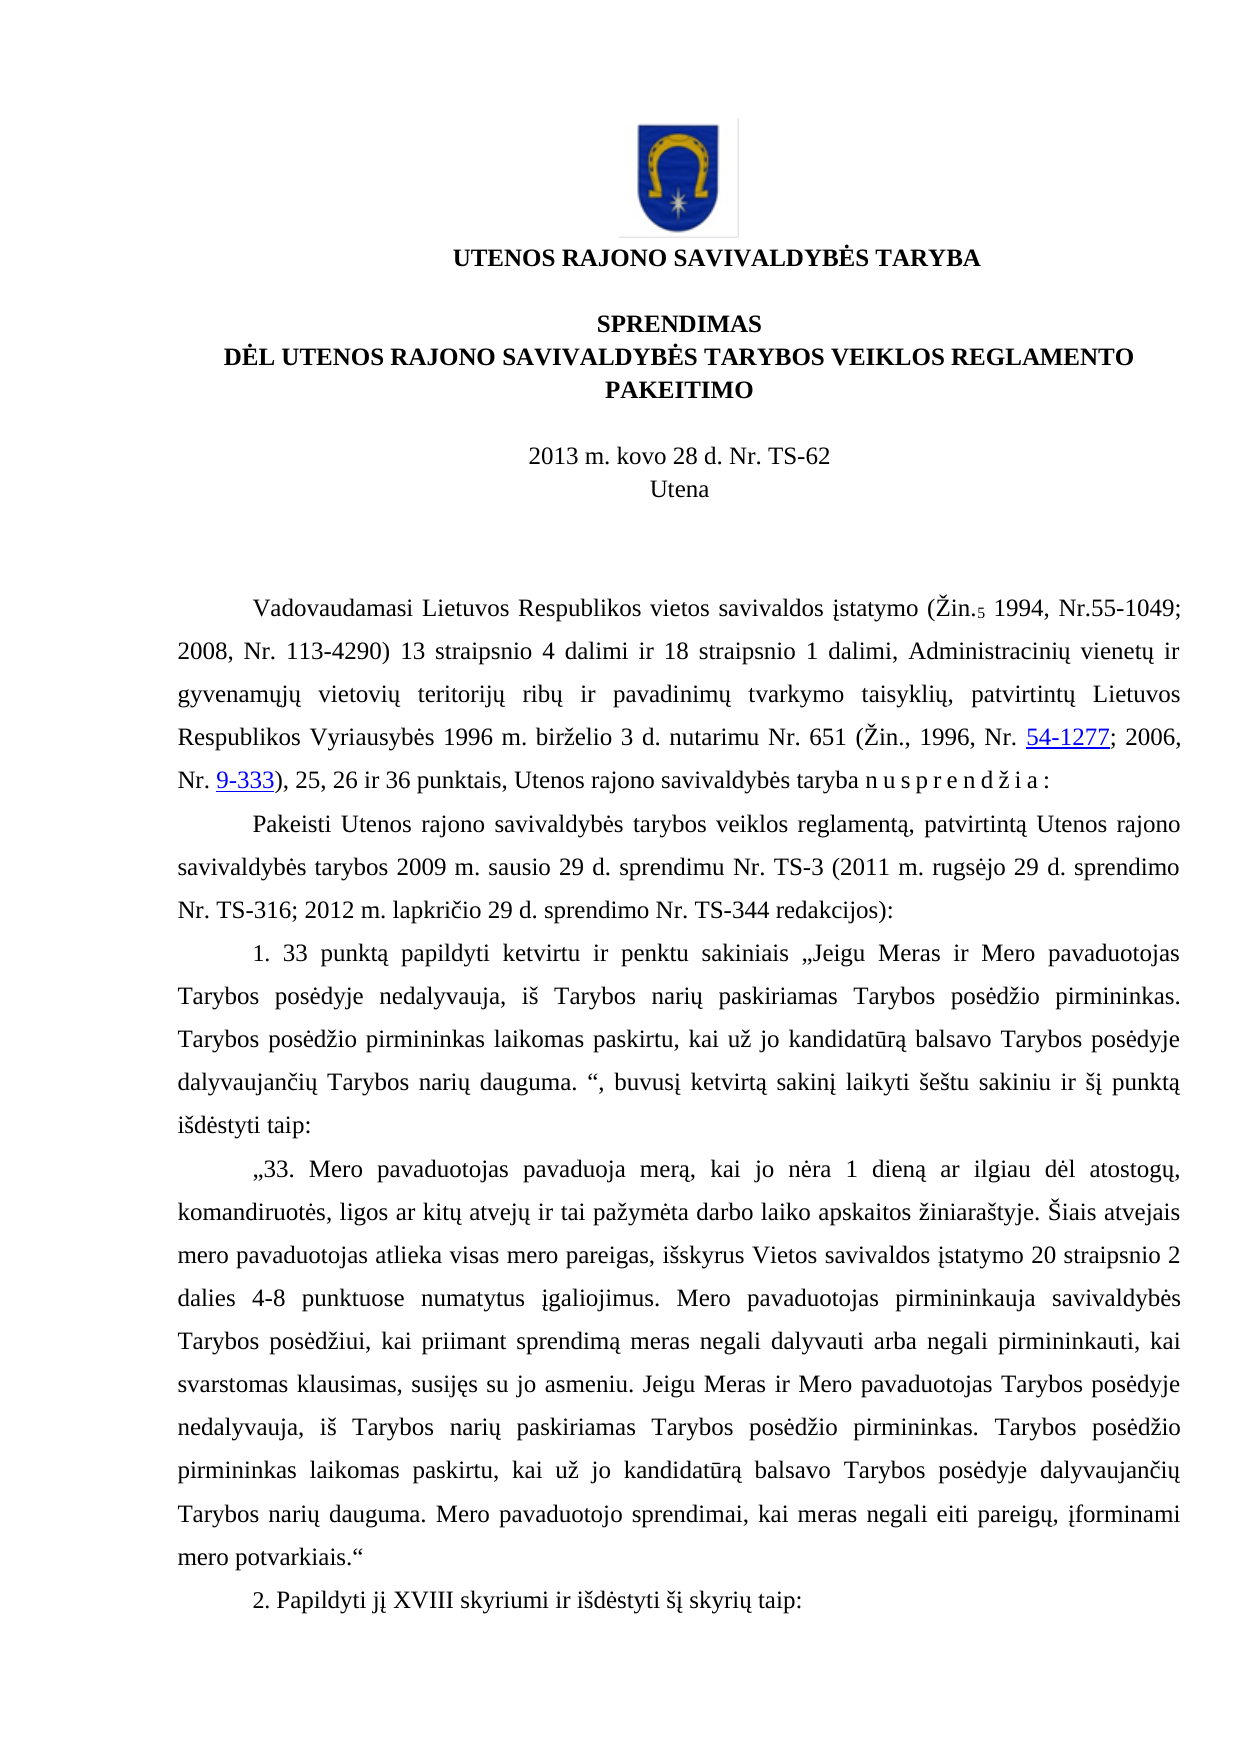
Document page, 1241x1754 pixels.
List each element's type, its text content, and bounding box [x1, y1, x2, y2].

text „33. Mero pavaduotojas pavaduoja merą, kai jo nėra 1 dieną ar ilgiau dėl atostogų, komandiruotės, ligos ar kitų atvejų ir tai pažymėta darbo laiko apskaitos žiniaraštyje. Šiais atvejais mero pavaduotojas atlieka visas mero pareigas, išskyrus Vietos savivaldos įstatymo 20 straipsnio 2 dalies 4-8 punktuose numatytus įgaliojimus. Mero pavaduotojas pirmininkauja savivaldybės Tarybos posėdžiui, kai priimant sprendimą meras negali dalyvauti arba negali pirmininkauti, kai svarstomas klausimas, susijęs su jo asmeniu. Jeigu Meras ir Mero pavaduotojas Tarybos posėdyje nedalyvauja, iš Tarybos narių paskiriamas Tarybos posėdžio pirmininkas. Tarybos posėdžio pirmininkas laikomas paskirtu, kai už jo kandidatūrą balsavo Tarybos posėdyje dalyvaujančių Tarybos narių dauguma. Mero pavaduotojo sprendimai, kai meras negali eiti pareigų, įforminami mero potvarkiais.“ [177, 1154, 1181, 1571]
text Utena [177, 474, 1181, 503]
text 2013 m. kovo 28 d. Nr. TS-62 [177, 441, 1181, 469]
text Pakeisti Utenos rajono savivaldybės tarybos veiklos reglamentą, patvirtintą Utenos rajono savivaldybės tarybos 2009 m. sausio 29 d. sprendimu Nr. TS-3 (2011 m. rugsėjo 29 d. sprendimo Nr. TS-316; 2012 m. lapkričio 29 d. sprendimo Nr. TS-344 redakcijos): [177, 809, 1181, 924]
text DĖL UTENOS RAJONO SAVIVALDYBĖS TARYBOS VEIKLOS REGLAMENTO PAKEITIMO [177, 342, 1181, 403]
text SPRENDIMAS [177, 309, 1181, 337]
text UTENOS RAJONO SAVIVALDYBĖS TARYBA [177, 243, 1181, 271]
text 2. Papildyti jį XVIII skyriumi ir išdėstyti šį skyrių taip: [177, 1585, 1181, 1614]
text Vadovaudamasi Lietuvos Respublikos vietos savivaldos įstatymo (Žin.5 1994, Nr.55-1049; 2008, Nr. 113-4290) 13 straipsnio 4 dalimi ir 18 straipsnio 1 dalimi, Administracinių vienetų ir gyvenamųjų vietovių teritorijų ribų ir pavadinimų tvarkymo taisyklių, patvirtintų Lietuvos Respublikos Vyriausybės 1996 m. birželio 3 d. nutarimu Nr. 651 (Žin., 1996, Nr. 54-1277; 2006, Nr. 9-333), 25, 26 ir 36 punktais, Utenos rajono savivaldybės taryba nusprendžia: [177, 593, 1181, 794]
text 1. 33 punktą papildyti ketvirtu ir penktu sakiniais „Jeigu Meras ir Mero pavaduotojas Tarybos posėdyje nedalyvauja, iš Tarybos narių paskiriamas Tarybos posėdžio pirmininkas. Tarybos posėdžio pirmininkas laikomas paskirtu, kai už jo kandidatūrą balsavo Tarybos posėdyje dalyvaujančių Tarybos narių dauguma. “, buvusį ketvirtą sakinį laikyti šeštu sakiniu ir šį punktą išdėstyti taip: [177, 938, 1181, 1139]
